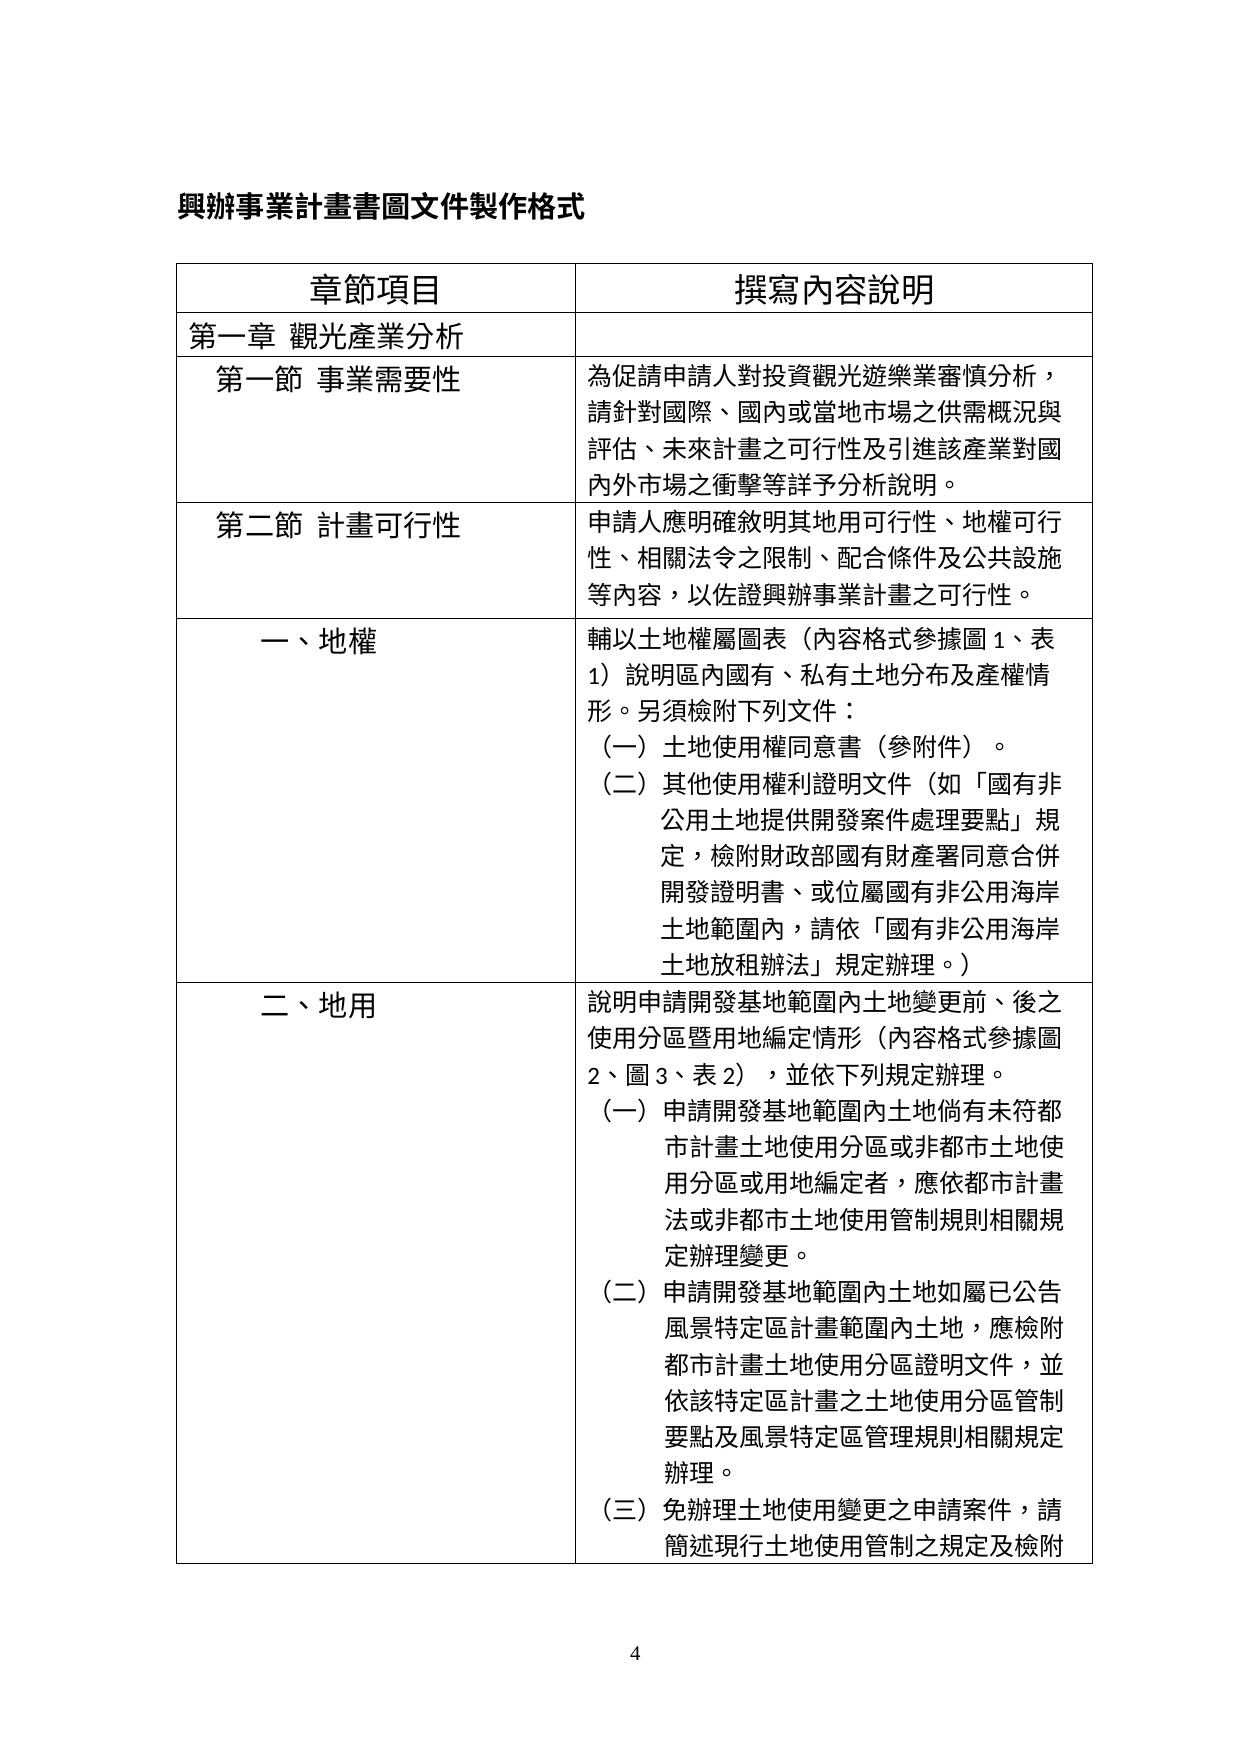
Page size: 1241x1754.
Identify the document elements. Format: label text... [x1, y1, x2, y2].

table_header 撰寫內容說明 [576, 264, 1092, 312]
table_cell 第一章 觀光產業分析 [177, 313, 575, 356]
table_cell 第一節 事業需要性 [177, 357, 575, 502]
table_cell 第二節 計畫可行性 [177, 503, 575, 618]
table_cell 一、地權 [177, 619, 575, 982]
table_cell 說明申請開發基地範圍內土地變更前、後之使用分區暨用地編定情形（內容格式參據圖2、圖3、表2），並依下列規定辦理。 （一）申請開發基地範圍內土地倘有未符都市計畫土地使用分區或非都市土地使用分區或用地編定者，應依都市計畫法或非都市土地使用管制規則相關規定辦理變更。 （二）申請開發基地範圍內土地如屬已公告風景特定區計畫範圍內土地，應檢附都市計畫土地使用分區證明文件，並依該特定區計畫之土地使用分區管制要點及風景特定區管理規則相關規定辦理。 （三）免辦理土地使用變更之申請案件，請簡述現行土地使用管制之規定及檢附 [576, 983, 1092, 1563]
table_header 章節項目 [177, 264, 575, 312]
table_cell 為促請申請人對投資觀光遊樂業審慎分析，請針對國際、國內或當地市場之供需概況與評估、未來計畫之可行性及引進該產業對國內外市場之衝擊等詳予分析說明。 [576, 357, 1092, 502]
text 興辦事業計畫書圖文件製作格式 [177, 183, 1092, 226]
table_cell [576, 313, 1092, 356]
table_cell 輔以土地權屬圖表（內容格式參據圖1、表1）說明區內國有、私有土地分布及產權情形。另須檢附下列文件： （一）土地使用權同意書（參附件）。 （二）其他使用權利證明文件（如「國有非公用土地提供開發案件處理要點」規定，檢附財政部國有財產署同意合併開發證明書、或位屬國有非公用海岸土地範圍內，請依「國有非公用海岸土地放租辦法」規定辦理。） [576, 619, 1092, 982]
table_cell 二、地用 [177, 983, 575, 1563]
table_cell 申請人應明確敘明其地用可行性、地權可行性、相關法令之限制、配合條件及公共設施等內容，以佐證興辦事業計畫之可行性。 [576, 503, 1092, 618]
